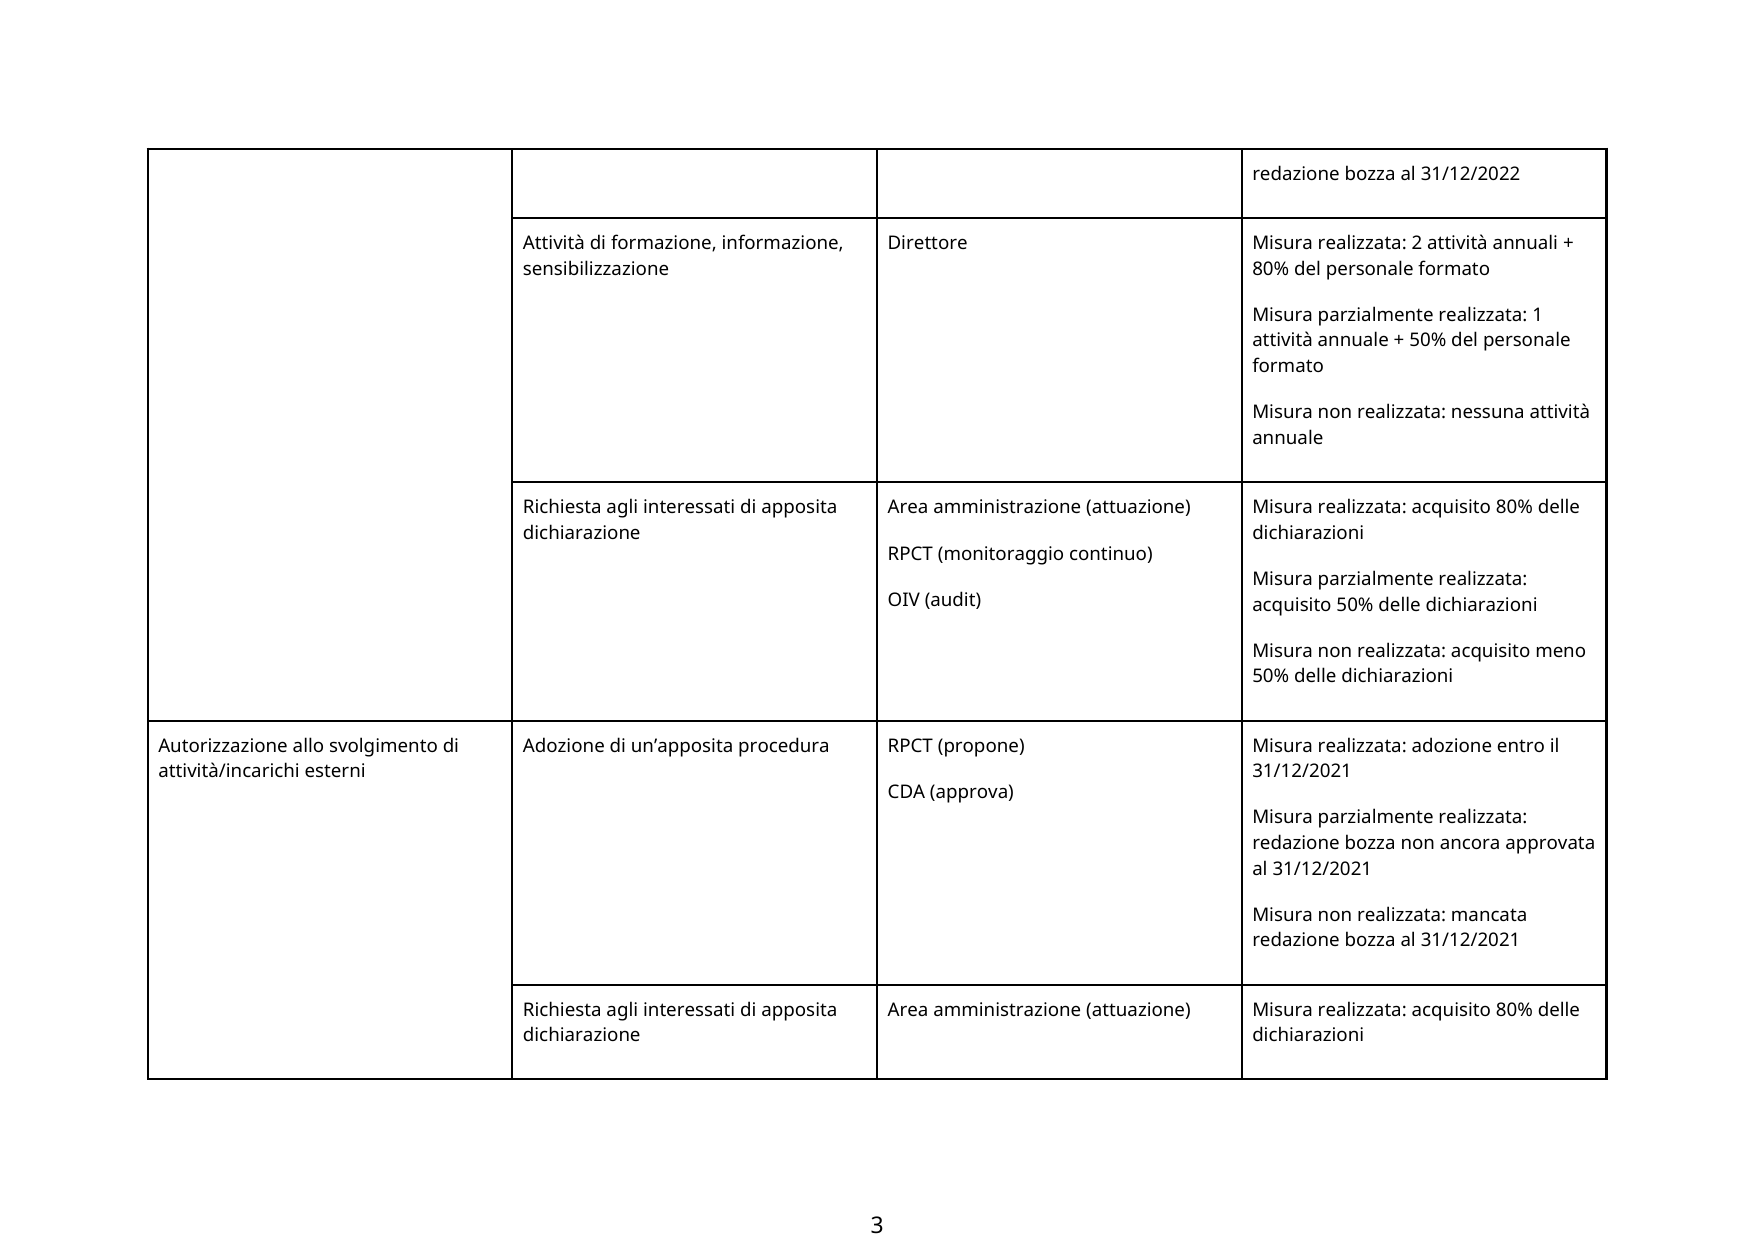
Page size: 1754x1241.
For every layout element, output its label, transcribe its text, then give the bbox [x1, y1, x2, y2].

table_cell [513, 150, 876, 217]
table_cell redazione bozza al 31/12/2022 [1243, 150, 1605, 217]
table_cell Adozione di un’apposita procedura [513, 722, 876, 983]
table_cell Area amministrazione (attuazione) [878, 986, 1241, 1078]
table_cell Misura realizzata: acquisito 80% delle dichiarazioni Misura parzialmente realizzata: acquisito 50% delle dichiarazioni Misura non realizzata: acquisito meno 50% delle dichiarazioni [1243, 483, 1605, 719]
table_cell Area amministrazione (attuazione) RPCT (monitoraggio continuo) OIV (audit) [878, 483, 1241, 719]
table_cell Misura realizzata: acquisito 80% delle dichiarazioni [1243, 986, 1605, 1078]
table_cell Richiesta agli interessati di apposita dichiarazione [513, 483, 876, 719]
table_cell Misura realizzata: adozione entro il 31/12/2021 Misura parzialmente realizzata: redazione bozza non ancora approvata al 31/12/2021 Misura non realizzata: mancata redazione bozza al 31/12/2021 [1243, 722, 1605, 983]
table_cell Direttore [878, 219, 1241, 481]
table_cell Attività di formazione, informazione, sensibilizzazione [513, 219, 876, 481]
table_cell Richiesta agli interessati di apposita dichiarazione [513, 986, 876, 1078]
table_cell Autorizzazione allo svolgimento di attività/incarichi esterni [149, 722, 511, 1078]
table_cell [149, 150, 511, 719]
table_cell RPCT (propone) CDA (approva) [878, 722, 1241, 983]
table_cell [878, 150, 1241, 217]
table_cell Misura realizzata: 2 attività annuali + 80% del personale formato Misura parzialmente realizzata: 1 attività annuale + 50% del personale formato Misura non realizzata: nessuna attività annuale [1243, 219, 1605, 481]
